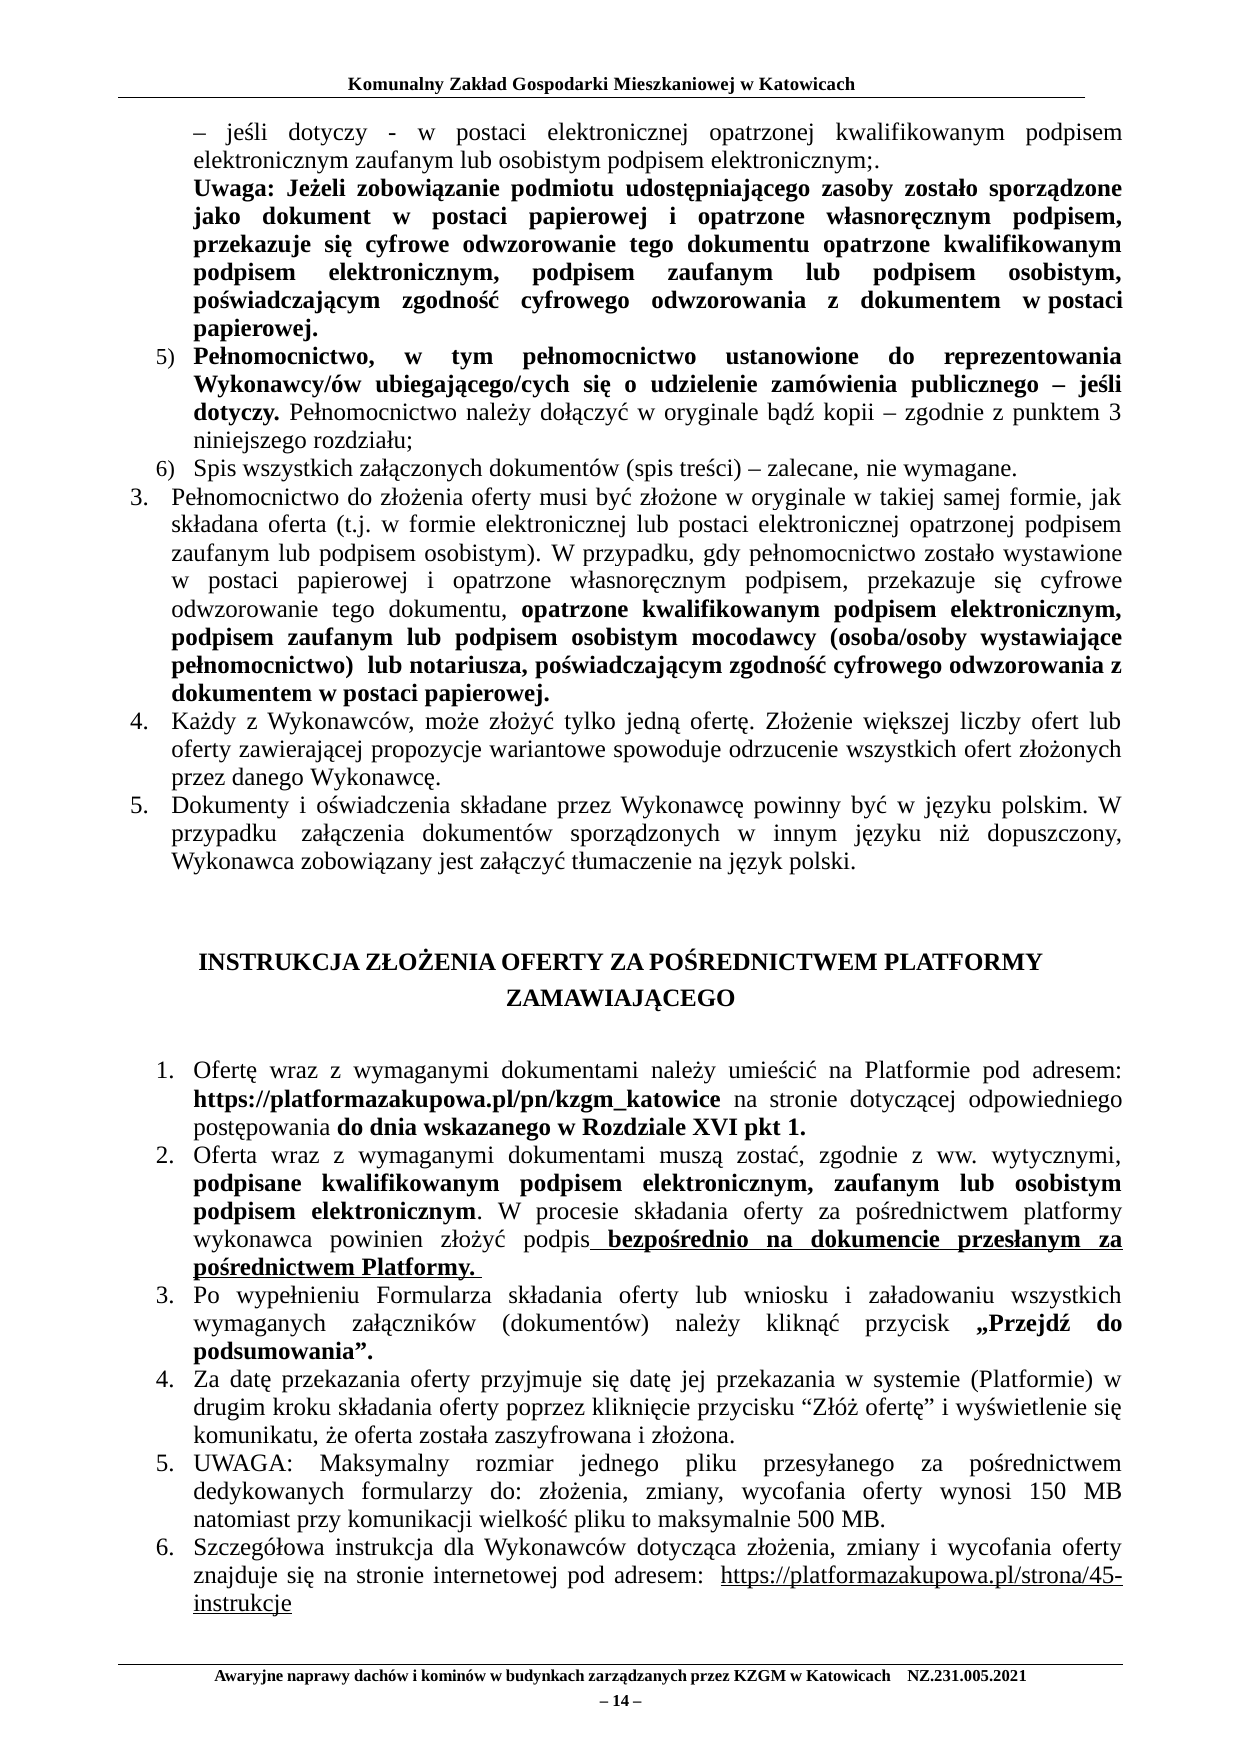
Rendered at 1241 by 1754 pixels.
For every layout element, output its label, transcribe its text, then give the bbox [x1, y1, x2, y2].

text INSTRUKCJA ZŁOŻENIA OFERTY ZA POŚREDNICTWEM PLATFORMY ZAMAWIAJĄCEGO [118, 947, 1123, 1012]
list Pełnomocnictwo do złożenia oferty musi być złożone w oryginale w takiej samej formie, jak składana oferta (t.j. w formie elektronicznej lub postaci elektronicznej opatrzonej podpisem zaufanym lub podpisem osobistym). W przypadku, gdy pełnomocnictwo zostało wystawione w postaci papierowej i opatrzone własnoręcznym podpisem, przekazuje się cyfrowe odwzorowanie tego dokumentu, opatrzone kwalifikowanym podpisem elektronicznym, podpisem zaufanym lub podpisem osobistym mocodawcy (osoba/osoby wystawiające pełnomocnictwo) lub notariusza, poświadczającym zgodność cyfrowego odwzorowania z dokumentem w postaci papierowej. [130, 482, 1123, 707]
list Szczegółowa instrukcja dla Wykonawców dotycząca złożenia, zmiany i wycofania oferty znajduje się na stronie internetowej pod adresem: https://platformazakupowa.pl/strona/45-instrukcje [156, 1533, 1123, 1617]
list Po wypełnieniu Formularza składania oferty lub wniosku i załadowaniu wszystkich wymaganych załączników (dokumentów) należy kliknąć przycisk „Przejdź do podsumowania”. [156, 1281, 1123, 1365]
list Za datę przekazania oferty przyjmuje się datę jej przekazania w systemie (Platformie) w drugim kroku składania oferty poprzez kliknięcie przycisku “Złóż ofertę” i wyświetlenie się komunikatu, że oferta została zaszyfrowana i złożona. [156, 1365, 1123, 1449]
list Oferta wraz z wymaganymi dokumentami muszą zostać, zgodnie z ww. wytycznymi, podpisane kwalifikowanym podpisem elektronicznym, zaufanym lub osobistym podpisem elektronicznym. W procesie składania oferty za pośrednictwem platformy wykonawca powinien złożyć podpis bezpośrednio na dokumencie przesłanym za pośrednictwem Platformy. [156, 1141, 1123, 1281]
list Dokumenty i oświadczenia składane przez Wykonawcę powinny być w języku polskim. W przypadku załączenia dokumentów sporządzonych w innym języku niż dopuszczony, Wykonawca zobowiązany jest załączyć tłumaczenie na język polski. [130, 791, 1123, 875]
list Ofertę wraz z wymaganymi dokumentami należy umieścić na Platformie pod adresem: https://platformazakupowa.pl/pn/kzgm_katowice na stronie dotyczącej odpowiedniego postępowania do dnia wskazanego w Rozdziale XVI pkt 1. [156, 1056, 1123, 1141]
list Spis wszystkich załączonych dokumentów (spis treści) – zalecane, nie wymagane. [156, 454, 1123, 482]
list Uwaga: Jeżeli zobowiązanie podmiotu udostępniającego zasoby zostało sporządzone jako dokument w postaci papierowej i opatrzone własnoręcznym podpisem, przekazuje się cyfrowe odwzorowanie tego dokumentu opatrzone kwalifikowanym podpisem elektronicznym, podpisem zaufanym lub podpisem osobistym, poświadczającym zgodność cyfrowego odwzorowania z dokumentem w postaci papierowej. [156, 174, 1123, 342]
list – jeśli dotyczy - w postaci elektronicznej opatrzonej kwalifikowanym podpisem elektronicznym zaufanym lub osobistym podpisem elektronicznym;. [156, 118, 1123, 174]
list Pełnomocnictwo, w tym pełnomocnictwo ustanowione do reprezentowania Wykonawcy/ów ubiegającego/cych się o udzielenie zamówienia publicznego – jeśli dotyczy. Pełnomocnictwo należy dołączyć w oryginale bądź kopii – zgodnie z punktem 3 niniejszego rozdziału; [156, 342, 1123, 454]
list Każdy z Wykonawców, może złożyć tylko jedną ofertę. Złożenie większej liczby ofert lub oferty zawierającej propozycje wariantowe spowoduje odrzucenie wszystkich ofert złożonych przez danego Wykonawcę. [130, 707, 1123, 791]
list UWAGA: Maksymalny rozmiar jednego pliku przesyłanego za pośrednictwem dedykowanych formularzy do: złożenia, zmiany, wycofania oferty wynosi 150 MB natomiast przy komunikacji wielkość pliku to maksymalnie 500 MB. [156, 1449, 1123, 1533]
